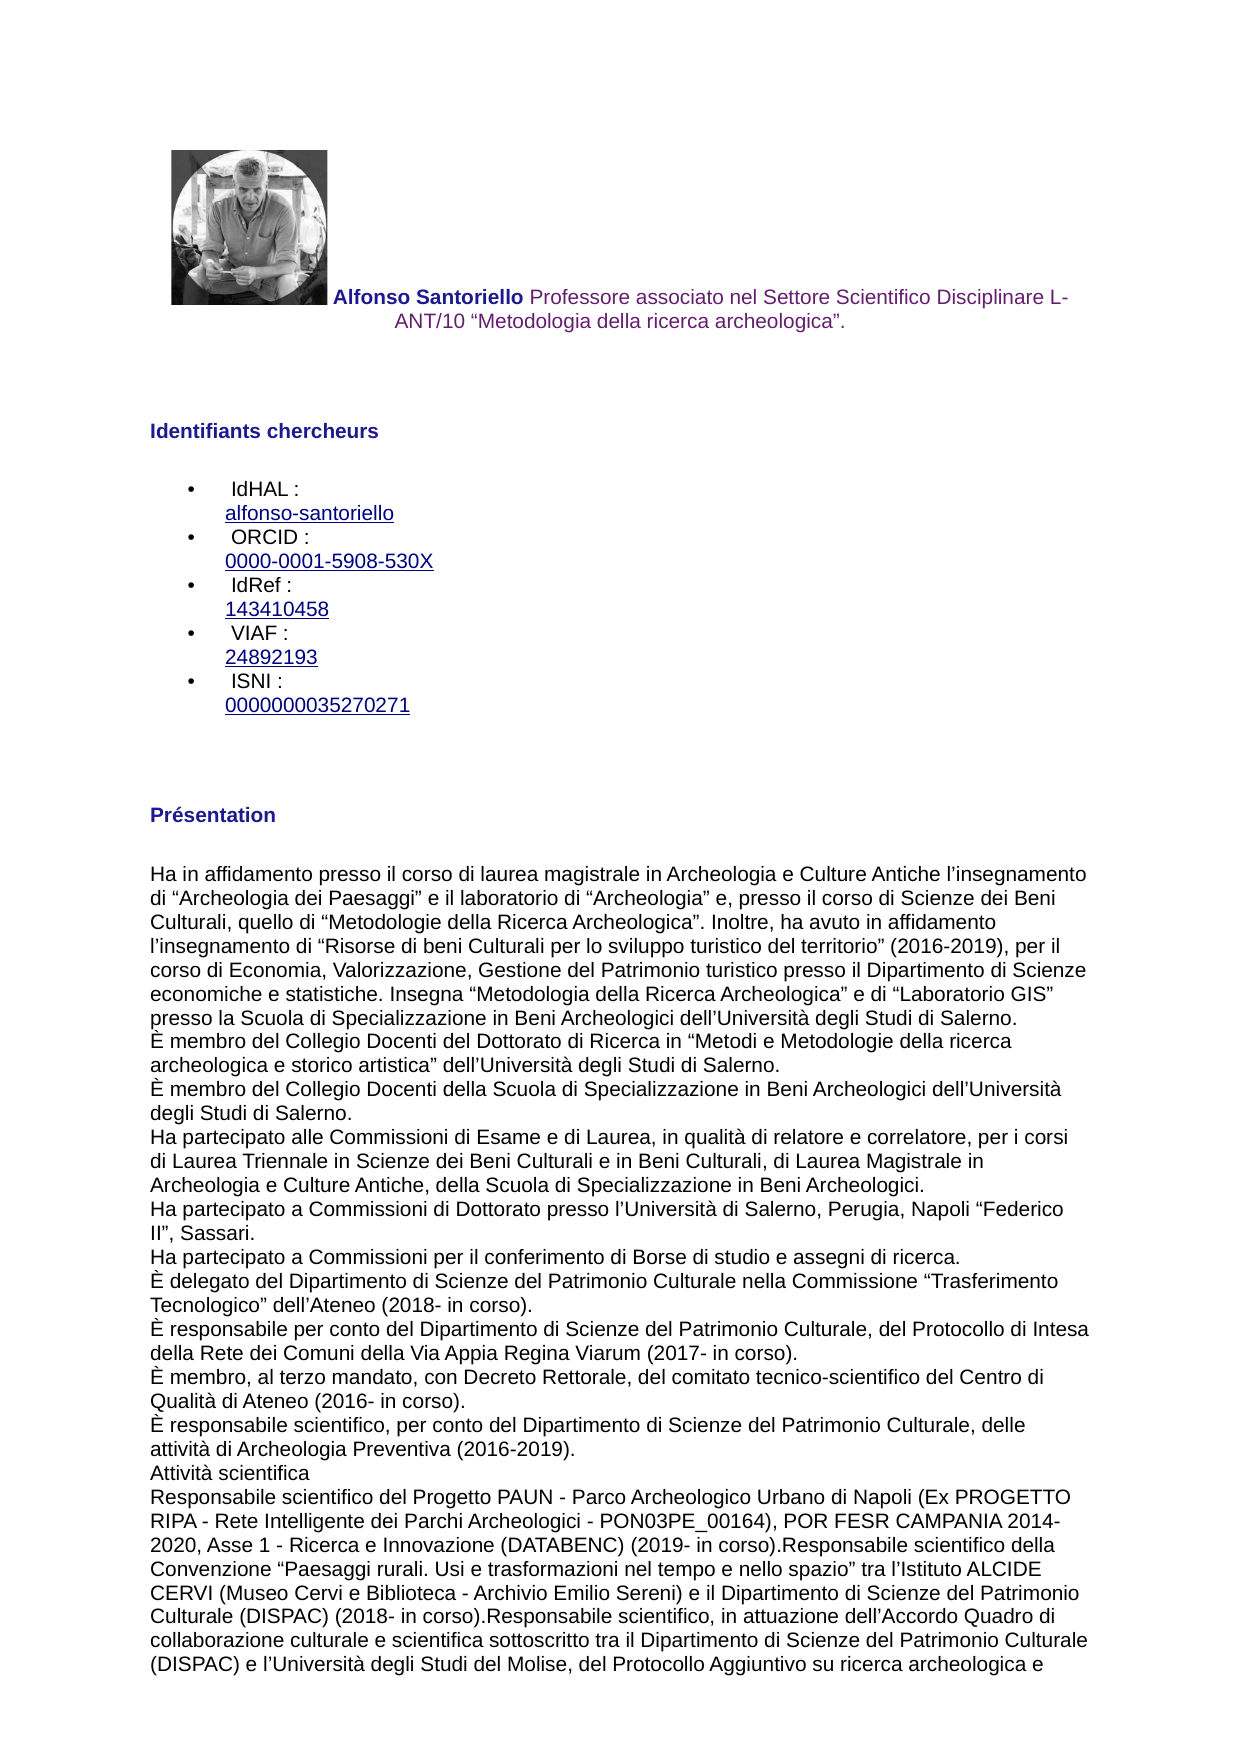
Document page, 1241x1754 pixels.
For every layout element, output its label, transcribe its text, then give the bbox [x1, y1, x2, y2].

text È membro del Collegio Docenti della Scuola di Specializzazione in Beni Archeologici dell’Università degli Studi di Salerno. [150, 1077, 1090, 1125]
text Responsabile scientifico del Progetto PAUN - Parco Archeologico Urbano di Napoli (Ex PROGETTO RIPA - Rete Intelligente dei Parchi Archeologici - PON03PE_00164), POR FESR CAMPANIA 2014-2020, Asse 1 - Ricerca e Innovazione (DATABENC) (2019- in corso).Responsabile scientifico della Convenzione “Paesaggi rurali. Usi e trasformazioni nel tempo e nello spazio” tra l’Istituto ALCIDE CERVI (Museo Cervi e Biblioteca - Archivio Emilio Sereni) e il Dipartimento di Scienze del Patrimonio Culturale (DISPAC) (2018- in corso).Responsabile scientifico, in attuazione dell’Accordo Quadro di collaborazione culturale e scientifica sottoscritto tra il Dipartimento di Scienze del Patrimonio Culturale (DISPAC) e l’Università degli Studi del Molise, del Protocollo Aggiuntivo su ricerca archeologica e [150, 1484, 1090, 1676]
list 24892193 [187, 645, 1090, 669]
list IdHAL : [187, 477, 1090, 501]
list 143410458 [187, 597, 1090, 621]
list 0000-0001-5908-530X [187, 549, 1090, 573]
list VIAF : [187, 621, 1090, 645]
text È membro del Collegio Docenti del Dottorato di Ricerca in “Metodi e Metodologie della ricerca archeologica e storico artistica” dell’Università degli Studi di Salerno. [150, 1029, 1090, 1077]
text È responsabile per conto del Dipartimento di Scienze del Patrimonio Culturale, del Protocollo di Intesa della Rete dei Comuni della Via Appia Regina Viarum (2017- in corso). [150, 1317, 1090, 1365]
list ISNI : [187, 669, 1090, 693]
list ORCID : [187, 525, 1090, 549]
picture [171, 150, 328, 305]
text Ha partecipato alle Commissioni di Esame e di Laurea, in qualità di relatore e correlatore, per i corsi di Laurea Triennale in Scienze dei Beni Culturali e in Beni Culturali, di Laurea Magistrale in Archeologia e Culture Antiche, della Scuola di Specializzazione in Beni Archeologici. [150, 1125, 1090, 1197]
text Ha partecipato a Commissioni per il conferimento di Borse di studio e assegni di ricerca. [150, 1245, 1090, 1269]
subtitle Alfonso Santoriello Professore associato nel Settore Scientifico Disciplinare L-ANT/10 “Metodologia della ricerca archeologica”. [150, 150, 1090, 332]
subtitle Identifiants chercheurs [150, 419, 1090, 443]
text È responsabile scientifico, per conto del Dipartimento di Scienze del Patrimonio Culturale, delle attività di Archeologia Preventiva (2016-2019). [150, 1413, 1090, 1461]
subtitle Présentation [150, 803, 1090, 827]
list alfonso-santoriello [187, 501, 1090, 525]
text È delegato del Dipartimento di Scienze del Patrimonio Culturale nella Commissione “Trasferimento Tecnologico” dell’Ateneo (2018- in corso). [150, 1269, 1090, 1317]
text Ha partecipato a Commissioni di Dottorato presso l’Università di Salerno, Perugia, Napoli “Federico II”, Sassari. [150, 1197, 1090, 1245]
text È membro, al terzo mandato, con Decreto Rettorale, del comitato tecnico-scientifico del Centro di Qualità di Ateneo (2016- in corso). [150, 1365, 1090, 1413]
text Ha in affidamento presso il corso di laurea magistrale in Archeologia e Culture Antiche l’insegnamento di “Archeologia dei Paesaggi” e il laboratorio di “Archeologia” e, presso il corso di Scienze dei Beni Culturali, quello di “Metodologie della Ricerca Archeologica”. Inoltre, ha avuto in affidamento l’insegnamento di “Risorse di beni Culturali per lo sviluppo turistico del territorio” (2016-2019), per il corso di Economia, Valorizzazione, Gestione del Patrimonio turistico presso il Dipartimento di Scienze economiche e statistiche. Insegna “Metodologia della Ricerca Archeologica” e di “Laboratorio GIS” presso la Scuola di Specializzazione in Beni Archeologici dell’Università degli Studi di Salerno. [150, 862, 1090, 1029]
list IdRef : [187, 573, 1090, 597]
text Attività scientifica [150, 1461, 1090, 1484]
list 0000000035270271 [187, 693, 1090, 717]
